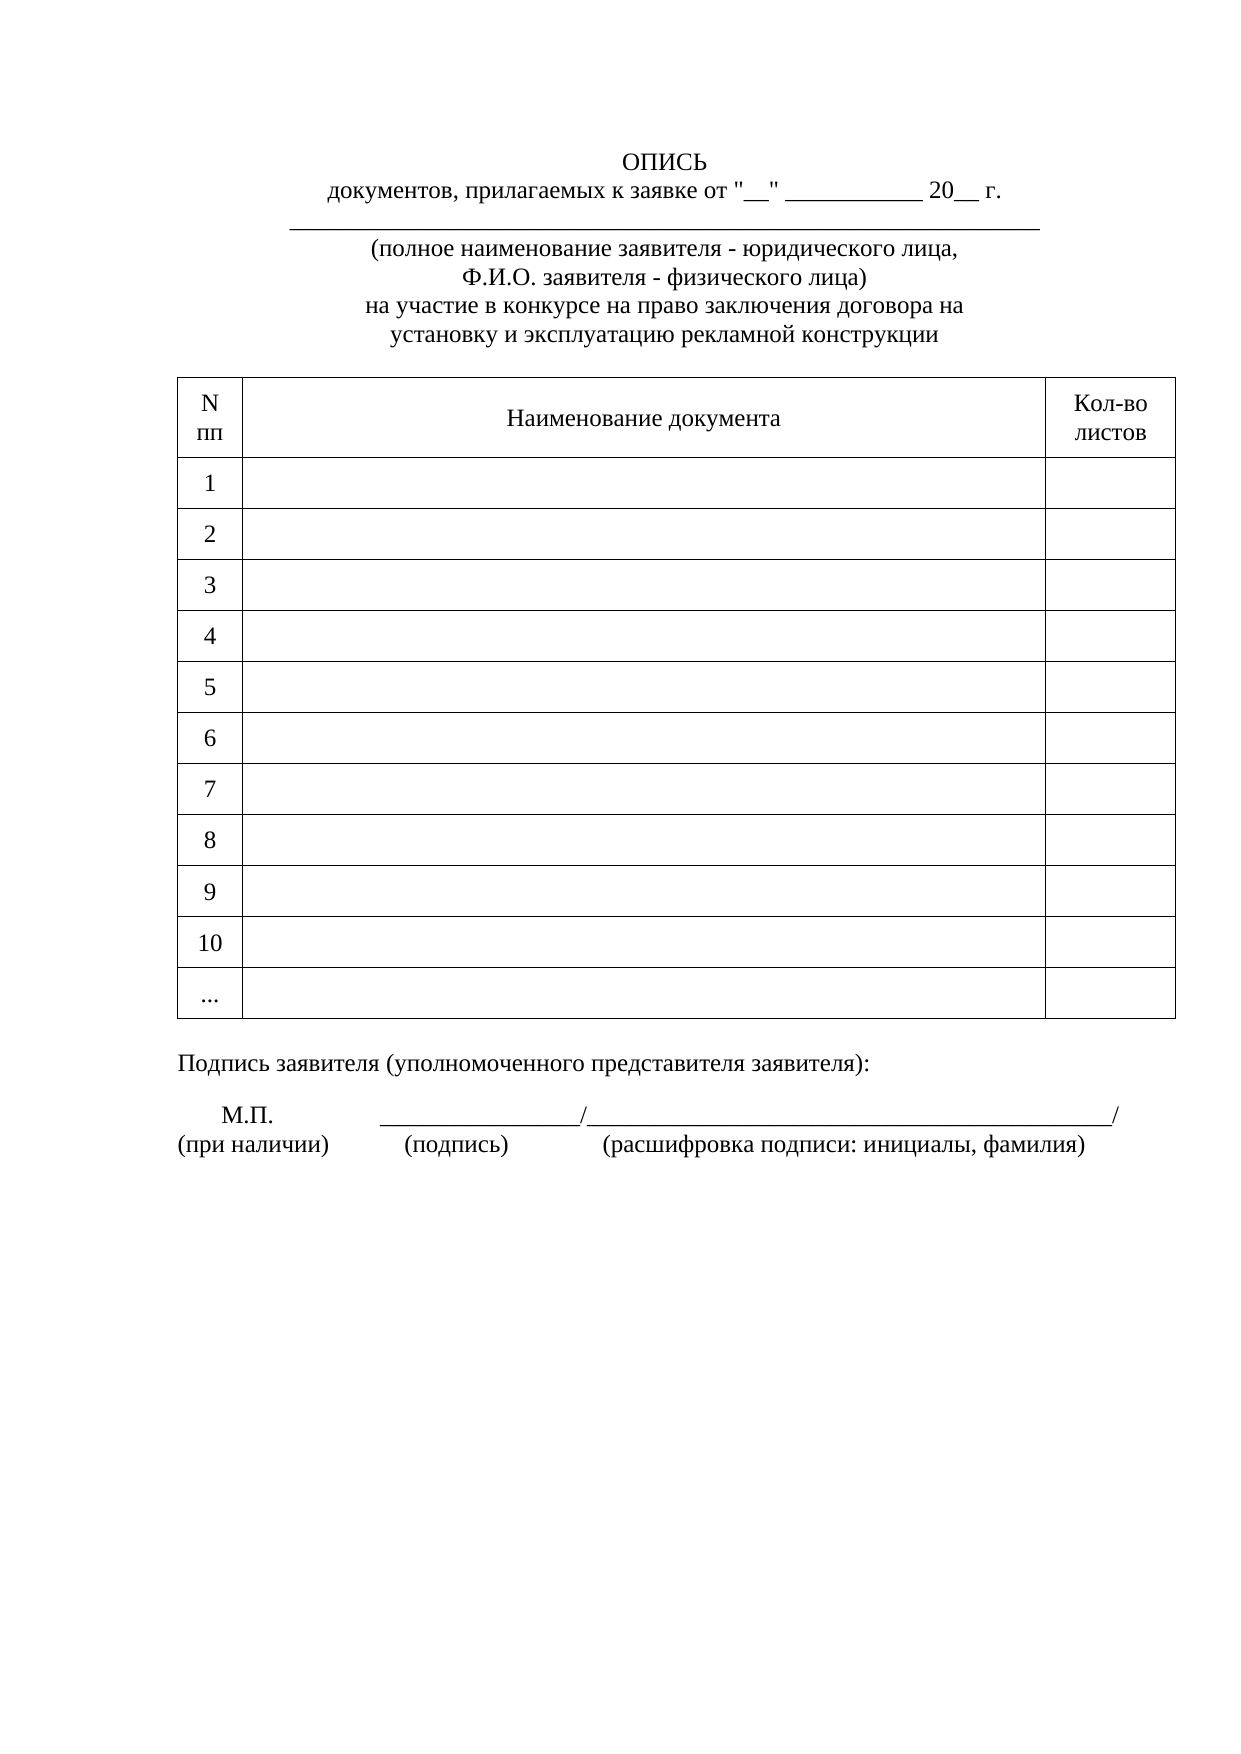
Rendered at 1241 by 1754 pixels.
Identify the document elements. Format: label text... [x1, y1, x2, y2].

text установку и эксплуатацию рекламной конструкции [177, 319, 1152, 348]
table_cell [243, 713, 1045, 763]
table_cell [243, 560, 1045, 610]
table_cell [1046, 815, 1175, 865]
table_cell [1046, 509, 1175, 559]
table_cell 10 [178, 917, 242, 967]
table_cell 1 [178, 458, 242, 508]
table_cell 3 [178, 560, 242, 610]
table_cell [1046, 713, 1175, 763]
table_cell [243, 968, 1045, 1018]
table_header Наименование документа [243, 378, 1045, 457]
table_cell [1046, 968, 1175, 1018]
table_cell [243, 866, 1045, 916]
table_cell [243, 662, 1045, 712]
table_cell 2 [178, 509, 242, 559]
text документов, прилагаемых к заявке от "__" ___________ 20__ г. [177, 176, 1152, 204]
text ОПИСЬ [177, 147, 1152, 176]
table_cell [1046, 458, 1175, 508]
table_cell 8 [178, 815, 242, 865]
table_cell 7 [178, 764, 242, 814]
table_cell [1046, 917, 1175, 967]
text (при наличии) (подпись) (расшифровка подписи: инициалы, фамилия) [177, 1129, 1152, 1158]
table_cell [1046, 866, 1175, 916]
table_cell [1046, 611, 1175, 661]
text на участие в конкурсе на право заключения договора на [177, 291, 1152, 319]
table_cell 6 [178, 713, 242, 763]
table_cell 5 [178, 662, 242, 712]
text (полное наименование заявителя - юридического лица, [177, 233, 1152, 262]
table_cell [243, 764, 1045, 814]
text Подпись заявителя (уполномоченного представителя заявителя): [177, 1048, 1152, 1077]
text М.П. ________________/__________________________________________/ [177, 1100, 1152, 1129]
table_cell [1046, 662, 1175, 712]
table_cell [243, 458, 1045, 508]
table_cell [243, 509, 1045, 559]
table_cell [1046, 764, 1175, 814]
table_cell 4 [178, 611, 242, 661]
table_cell [243, 917, 1045, 967]
table_cell ... [178, 968, 242, 1018]
text ____________________________________________________________ [177, 204, 1152, 233]
table_cell [243, 815, 1045, 865]
table_header N пп [178, 378, 242, 457]
text Ф.И.О. заявителя - физического лица) [177, 262, 1152, 291]
table_header Кол-во листов [1046, 378, 1175, 457]
table_cell [243, 611, 1045, 661]
table_cell [1046, 560, 1175, 610]
table_cell 9 [178, 866, 242, 916]
